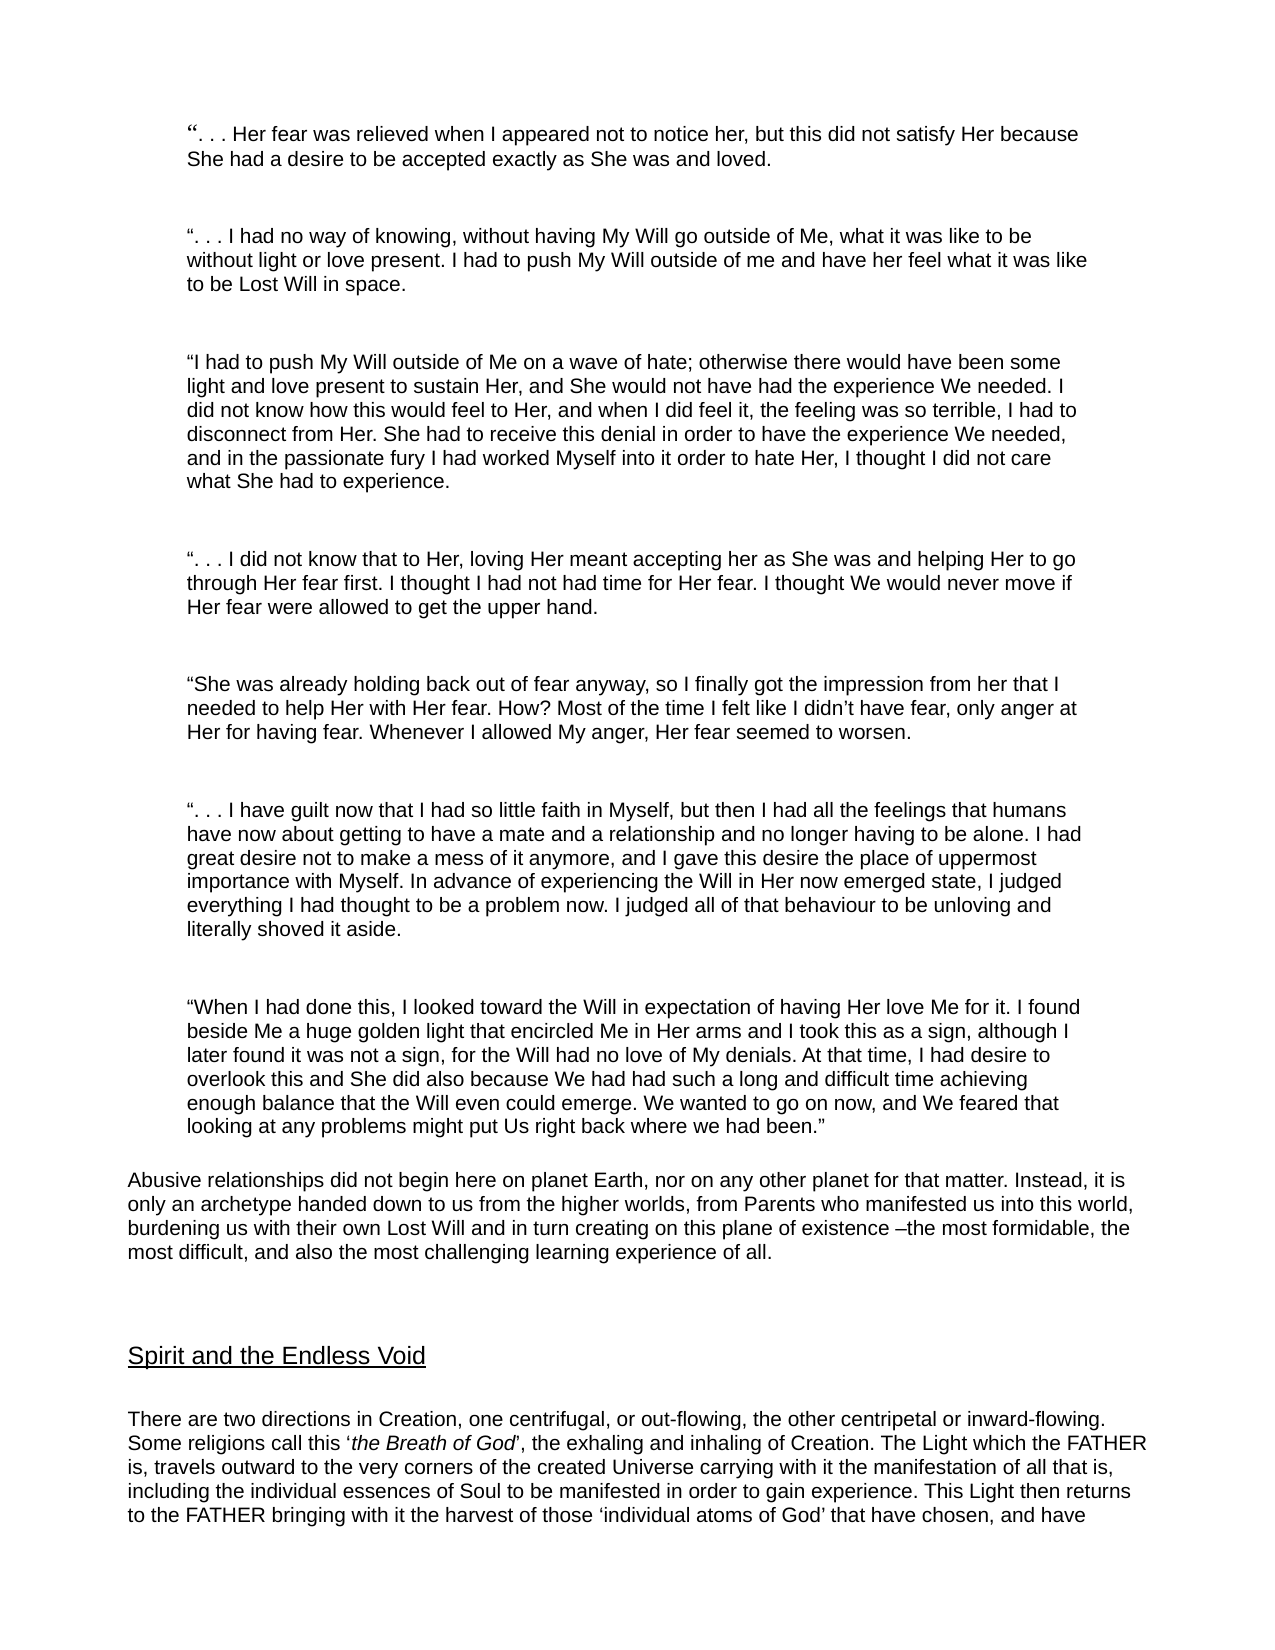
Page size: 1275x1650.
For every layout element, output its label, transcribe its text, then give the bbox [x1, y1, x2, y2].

text “. . . I had no way of knowing, without having My Will go outside of Me, what it was like to be without light or love present. I had to push My Will outside of me and have her feel what it was like to be Lost Will in space. [187, 200, 1095, 296]
text “When I had done this, I looked toward the Will in expectation of having Her love Me for it. I found beside Me a huge golden light that encircled Me in Her arms and I took this as a sign, although I later found it was not a sign, for the Will had no love of My denials. At that time, I had desire to overlook this and She did also because We had had such a long and difficult time achieving enough balance that the Will even could emerge. We wanted to go on now, and We feared that looking at any problems might put Us right back where we had been.” [187, 971, 1095, 1138]
text “. . . I have guilt now that I had so little faith in Myself, but then I had all the feelings that humans have now about getting to have a mate and a relationship and no longer having to be alone. I had great desire not to make a mess of it anymore, and I gave this desire the place of uppermost importance with Myself. In advance of experiencing the Will in Her now emerged state, I judged everything I had thought to be a problem now. I judged all of that behaviour to be unloving and literally shoved it aside. [187, 773, 1095, 941]
text “. . . Her fear was relieved when I appeared not to notice her, but this did not satisfy Her because She had a desire to be accepted exactly as She was and loved. [187, 118, 1095, 171]
text “She was already holding back out of fear anyway, so I finally got the impression from her that I needed to help Her with Her fear. How? Most of the time I felt like I didn’t have fear, only anger at Her for having fear. Whenever I allowed My anger, Her fear seemed to worsen. [187, 648, 1095, 744]
text “I had to push My Will outside of Me on a wave of hate; otherwise there would have been some light and love present to sustain Her, and She would not have had the experience We needed. I did not know how this would feel to Her, and when I did feel it, the feeling was so terrible, I had to disconnect from Her. She had to receive this denial in order to have the experience We needed, and in the passionate fury I had worked Myself into it order to hate Her, I thought I did not care what She had to experience. [187, 326, 1095, 493]
text Abusive relationships did not begin here on planet Earth, nor on any other planet for that matter. Instead, it is only an archetype handed down to us from the higher worlds, from Parents who manifested us into this world, burdening us with their own Lost Will and in turn creating on this plane of existence –the most formidable, the most difficult, and also the most challenging learning experience of all. [127, 1168, 1154, 1264]
text “. . . I did not know that to Her, loving Her meant accepting her as She was and helping Her to go through Her fear first. I thought I had not had time for Her fear. I thought We would never move if Her fear were allowed to get the upper hand. [187, 523, 1095, 619]
text There are two directions in Creation, one centrifugal, or out-flowing, the other centripetal or inward-flowing. Some religions call this ‘the Breath of God’, the exhaling and inhaling of Creation. The Light which the FATHER is, travels outward to the very corners of the created Universe carrying with it the manifestation of all that is, including the individual essences of Soul to be manifested in order to gain experience. This Light then returns to the FATHER bringing with it the harvest of those ‘individual atoms of God’ that have chosen, and have [127, 1383, 1154, 1526]
text Spirit and the Endless Void [127, 1317, 1154, 1370]
